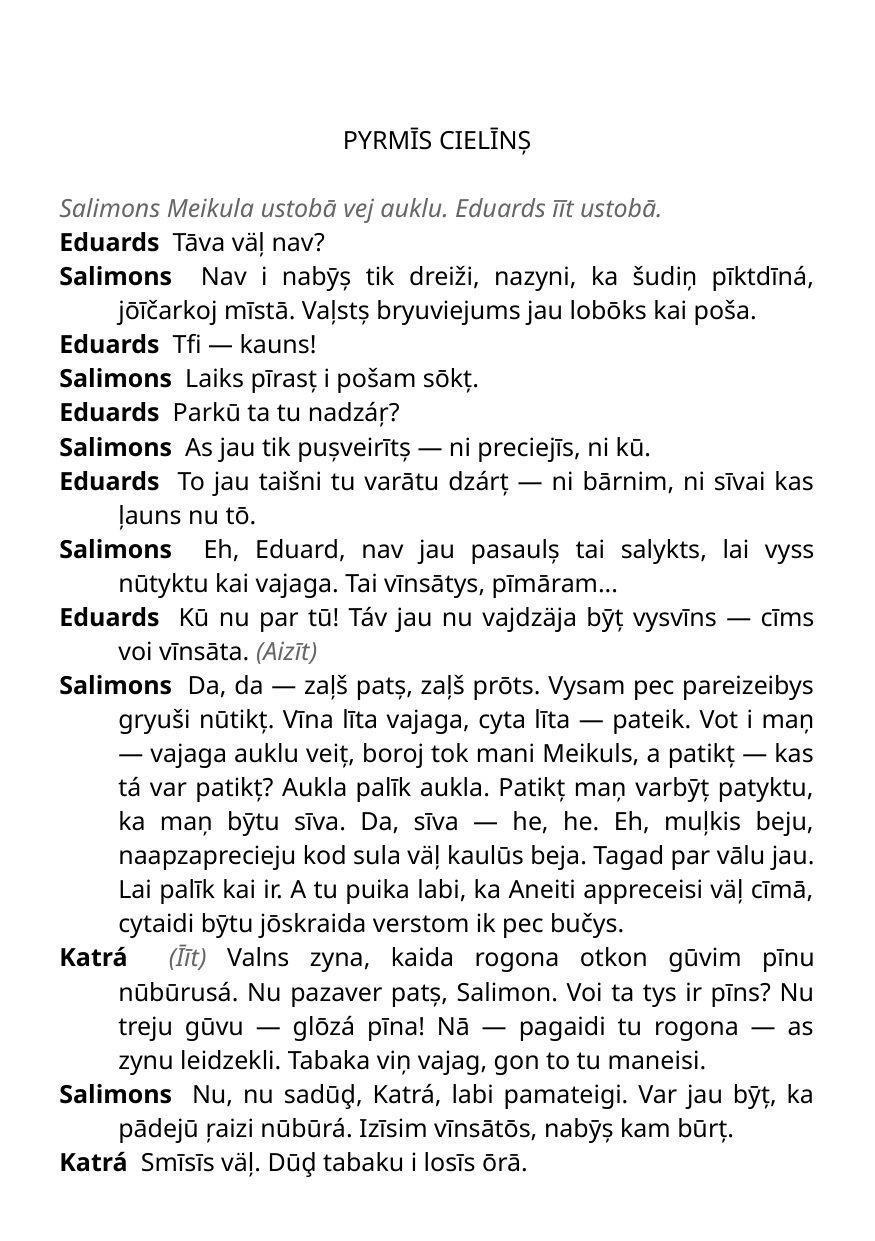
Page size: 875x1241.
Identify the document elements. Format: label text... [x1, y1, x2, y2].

text Salimons Laiks pīrasț i pošam sōkț. [59, 361, 815, 395]
text Salimons As jau tik pușveirītș — ni preciejīs, ni kū. [59, 429, 815, 463]
text Salimons Nu, nu sadūḑ, Katrá, labi pamateigi. Var jau bȳț, ka pādejū ŗaizi nūbūrá. Izīsim vīnsātōs, nabȳș kam būrț. [59, 1076, 815, 1144]
text Katrá Smīsīs väļ. Dūḑ tabaku i losīs ōrā. [59, 1144, 815, 1178]
text Salimons Eh, Eduard, nav jau pasaulș tai salykts, lai vyss nūtyktu kai vajaga. Tai vīnsātys, pīmāram... [59, 531, 815, 599]
text Eduards To jau taišni tu varātu dzárț — ni bārnim, ni sīvai kas ļauns nu tō. [59, 463, 815, 531]
text Eduards Tfi — kauns! [59, 327, 815, 361]
text Katrá (Īīt) Valns zyna, kaida rogona otkon gūvim pīnu nūbūrusá. Nu pazaver patș, Salimon. Voi ta tys ir pīns? Nu treju gūvu — glōzá pīna! Nā — pagaidi tu rogona — as zynu leidzekli. Tabaka viņ vajag, gon to tu maneisi. [59, 940, 815, 1076]
text Eduards Kū nu par tū! Táv jau nu vajdzäja bȳț vysvīns — cīms voi vīnsāta. (Aizīt) [59, 599, 815, 668]
text Salimons Da, da — zaļš patș, zaļš prōts. Vysam pec pareizeibys gryuši nūtikț. Vīna līta vajaga, cyta līta — pateik. Vot i maņ — vajaga auklu veiț, boroj tok mani Meikuls, a patikț — kas tá var patikț? Aukla palīk aukla. Patikț maņ varbȳț patyktu, ka maņ bȳtu sīva. Da, sīva — he, he. Eh, muļkis beju, naapzaprecieju kod sula väļ kaulūs beja. Tagad par vālu jau. Lai palīk kai ir. A tu puika labi, ka Aneiti appreceisi väļ cīmā, cytaidi bȳtu jōskraida verstom ik pec bučys. [59, 668, 815, 940]
text PYRMĪS CIELĪNȘ [59, 123, 815, 157]
text Eduards Parkū ta tu nadzáŗ? [59, 395, 815, 429]
text Salimons Nav i nabȳș tik dreiži, nazyni, ka šudiņ pīktdīná, jōīčarkoj mīstā. Vaļstș bryuviejums jau lobōks kai poša. [59, 259, 815, 327]
text Salimons Meikula ustobā vej auklu. Eduards īīt ustobā. [59, 191, 815, 225]
text Eduards Tāva väļ nav? [59, 225, 815, 259]
